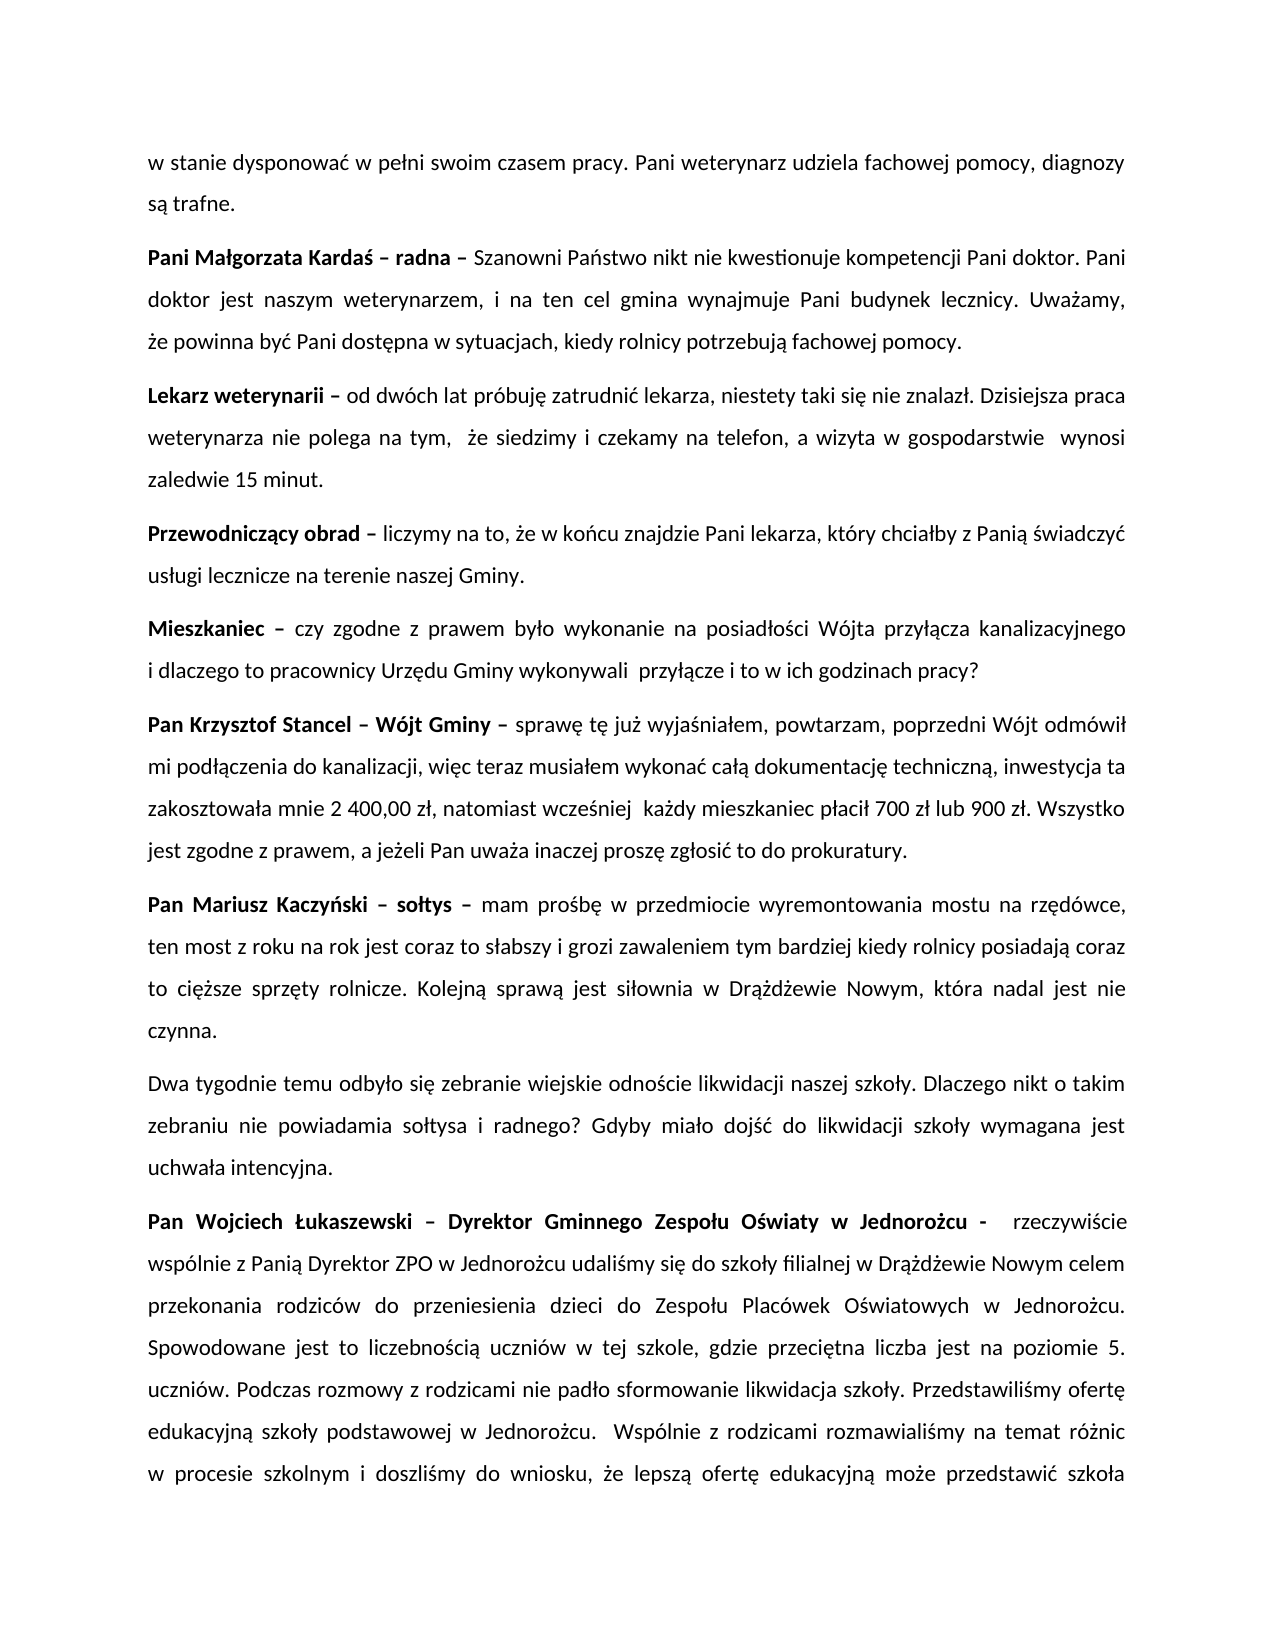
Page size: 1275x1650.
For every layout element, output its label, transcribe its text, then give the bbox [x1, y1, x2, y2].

text Lekarz weterynarii – od dwóch lat próbuję zatrudnić lekarza, niestety taki się nie znalazł. Dzisiejsza praca weterynarza nie polega na tym, że siedzimy i czekamy na telefon, a wizyta w gospodarstwie wynosi zaledwie 15 minut. [148, 381, 1127, 493]
text Pan Mariusz Kaczyński – sołtys – mam prośbę w przedmiocie wyremontowania mostu na rzędówce, ten most z roku na rok jest coraz to słabszy i grozi zawaleniem tym bardziej kiedy rolnicy posiadają coraz to cięższe sprzęty rolnicze. Kolejną sprawą jest siłownia w Drążdżewie Nowym, która nadal jest nie czynna. [148, 890, 1127, 1044]
text Pani Małgorzata Kardaś – radna – Szanowni Państwo nikt nie kwestionuje kompetencji Pani doktor. Pani doktor jest naszym weterynarzem, i na ten cel gmina wynajmuje Pani budynek lecznicy. Uważamy, że powinna być Pani dostępna w sytuacjach, kiedy rolnicy potrzebują fachowej pomocy. [148, 243, 1127, 355]
text w stanie dysponować w pełni swoim czasem pracy. Pani weterynarz udziela fachowej pomocy, diagnozy są trafne. [148, 148, 1127, 218]
text Mieszkaniec – czy zgodne z prawem było wykonanie na posiadłości Wójta przyłącza kanalizacyjnego i dlaczego to pracownicy Urzędu Gminy wykonywali przyłącze i to w ich godzinach pracy? [148, 614, 1127, 684]
text Dwa tygodnie temu odbyło się zebranie wiejskie odnoście likwidacji naszej szkoły. Dlaczego nikt o takim zebraniu nie powiadamia sołtysa i radnego? Gdyby miało dojść do likwidacji szkoły wymagana jest uchwała intencyjna. [148, 1069, 1127, 1182]
text Pan Wojciech Łukaszewski – Dyrektor Gminnego Zespołu Oświaty w Jednorożcu - rzeczywiście wspólnie z Panią Dyrektor ZPO w Jednorożcu udaliśmy się do szkoły filialnej w Drążdżewie Nowym celem przekonania rodziców do przeniesienia dzieci do Zespołu Placówek Oświatowych w Jednorożcu. Spowodowane jest to liczebnością uczniów w tej szkole, gdzie przeciętna liczba jest na poziomie 5. uczniów. Podczas rozmowy z rodzicami nie padło sformowanie likwidacja szkoły. Przedstawiliśmy ofertę edukacyjną szkoły podstawowej w Jednorożcu. Wspólnie z rodzicami rozmawialiśmy na temat różnic w procesie szkolnym i doszliśmy do wniosku, że lepszą ofertę edukacyjną może przedstawić szkoła [148, 1207, 1127, 1487]
text Przewodniczący obrad – liczymy na to, że w końcu znajdzie Pani lekarza, który chciałby z Panią świadczyć usługi lecznicze na terenie naszej Gminy. [148, 519, 1127, 589]
text Pan Krzysztof Stancel – Wójt Gminy – sprawę tę już wyjaśniałem, powtarzam, poprzedni Wójt odmówił mi podłączenia do kanalizacji, więc teraz musiałem wykonać całą dokumentację techniczną, inwestycja ta zakosztowała mnie 2 400,00 zł, natomiast wcześniej każdy mieszkaniec płacił 700 zł lub 900 zł. Wszystko jest zgodne z prawem, a jeżeli Pan uważa inaczej proszę zgłosić to do prokuratury. [148, 710, 1127, 864]
